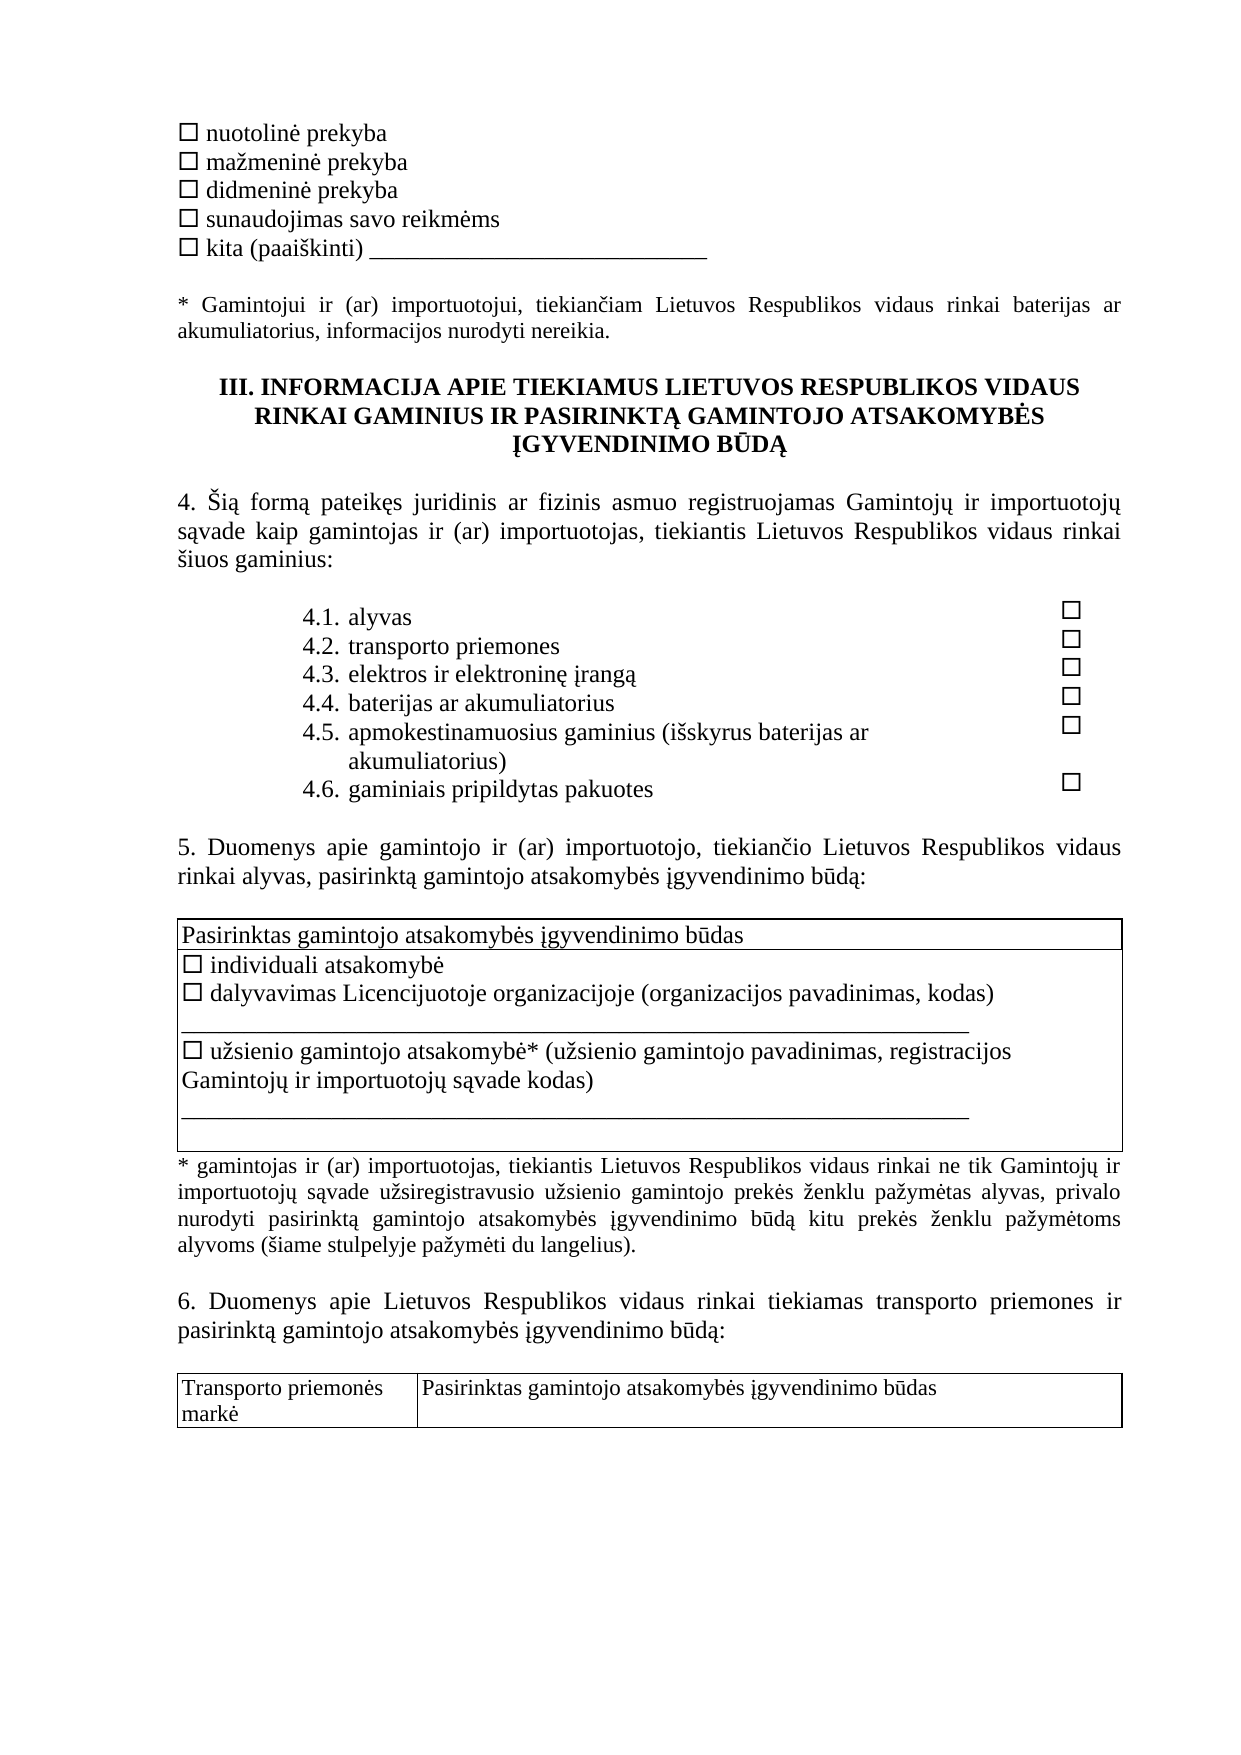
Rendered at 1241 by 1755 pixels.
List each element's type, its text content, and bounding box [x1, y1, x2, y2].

text  kita (paaiškinti) ___________________________ [177, 233, 1122, 262]
table_cell  [1021, 775, 1122, 803]
table_cell 4.5. [177, 717, 344, 774]
table_header Pasirinktas gamintojo atsakomybės įgyvendinimo būdas [418, 1374, 1121, 1427]
table_cell baterijas ar akumuliatorius [344, 688, 1021, 717]
text * Gamintojui ir (ar) importuotojui, tiekiančiam Lietuvos Respublikos vidaus rinkai baterijas ar akumuliatorius, informacijos nurodyti nereikia. [177, 291, 1122, 343]
table_header Transporto priemonės markė [178, 1374, 417, 1427]
text  nuotolinė prekyba [177, 118, 1122, 147]
table_header Pasirinktas gamintojo atsakomybės įgyvendinimo būdas [178, 920, 1121, 949]
table_cell  individuali atsakomybė  dalyvavimas Licencijuotoje organizacijoje (organizacijos pavadinimas, kodas) _______________________________________________________________  užsienio gamintojo atsakomybė* (užsienio gamintojo pavadinimas, registracijos Gamintojų ir importuotojų sąvade kodas) _______________________________________________________________ [178, 950, 1122, 1151]
table_cell elektros ir elektroninę įrangą [344, 660, 1021, 688]
table_cell gaminiais pripildytas pakuotes [344, 775, 1021, 803]
table_cell apmokestinamuosius gaminius (išskyrus baterijas ar akumuliatorius) [344, 717, 1021, 774]
table_header 4.1. [177, 602, 344, 631]
text  didmeninė prekyba [177, 176, 1122, 204]
table_cell  [1021, 688, 1122, 717]
text  sunaudojimas savo reikmėms [177, 204, 1122, 233]
text III. INFORMACIJA APIE TIEKIAMUS LIETUVOS RESPUBLIKOS VIDAUS RINKAI GAMINIUS IR PASIRINKTĄ GAMINTOJO ATSAKOMYBĖS ĮGYVENDINIMO BŪDĄ [177, 372, 1122, 458]
text * gamintojas ir (ar) importuotojas, tiekiantis Lietuvos Respublikos vidaus rinkai ne tik Gamintojų ir importuotojų sąvade užsiregistravusio užsienio gamintojo prekės ženklu pažymėtas alyvas, privalo nurodyti pasirinktą gamintojo atsakomybės įgyvendinimo būdą kitu prekės ženklu pažymėtoms alyvoms (šiame stulpelyje pažymėti du langelius). [177, 1152, 1122, 1257]
text 4. Šią formą pateikęs juridinis ar fizinis asmuo registruojamas Gamintojų ir importuotojų sąvade kaip gamintojas ir (ar) importuotojas, tiekiantis Lietuvos Respublikos vidaus rinkai šiuos gaminius: [177, 487, 1122, 573]
table_cell  [1021, 631, 1122, 659]
table_cell 4.4. [177, 688, 344, 717]
text  mažmeninė prekyba [177, 147, 1122, 176]
table_cell 4.6. [177, 775, 344, 803]
table_cell transporto priemones [344, 631, 1021, 659]
text 6. Duomenys apie Lietuvos Respublikos vidaus rinkai tiekiamas transporto priemones ir pasirinktą gamintojo atsakomybės įgyvendinimo būdą: [177, 1286, 1122, 1344]
table_cell  [1021, 717, 1122, 774]
table_cell  [1021, 660, 1122, 688]
table_cell 4.3. [177, 660, 344, 688]
table_header alyvas [344, 602, 1021, 631]
text 5. Duomenys apie gamintojo ir (ar) importuotojo, tiekiančio Lietuvos Respublikos vidaus rinkai alyvas, pasirinktą gamintojo atsakomybės įgyvendinimo būdą: [177, 832, 1122, 889]
table_cell 4.2. [177, 631, 344, 659]
table_header  [1021, 602, 1122, 631]
